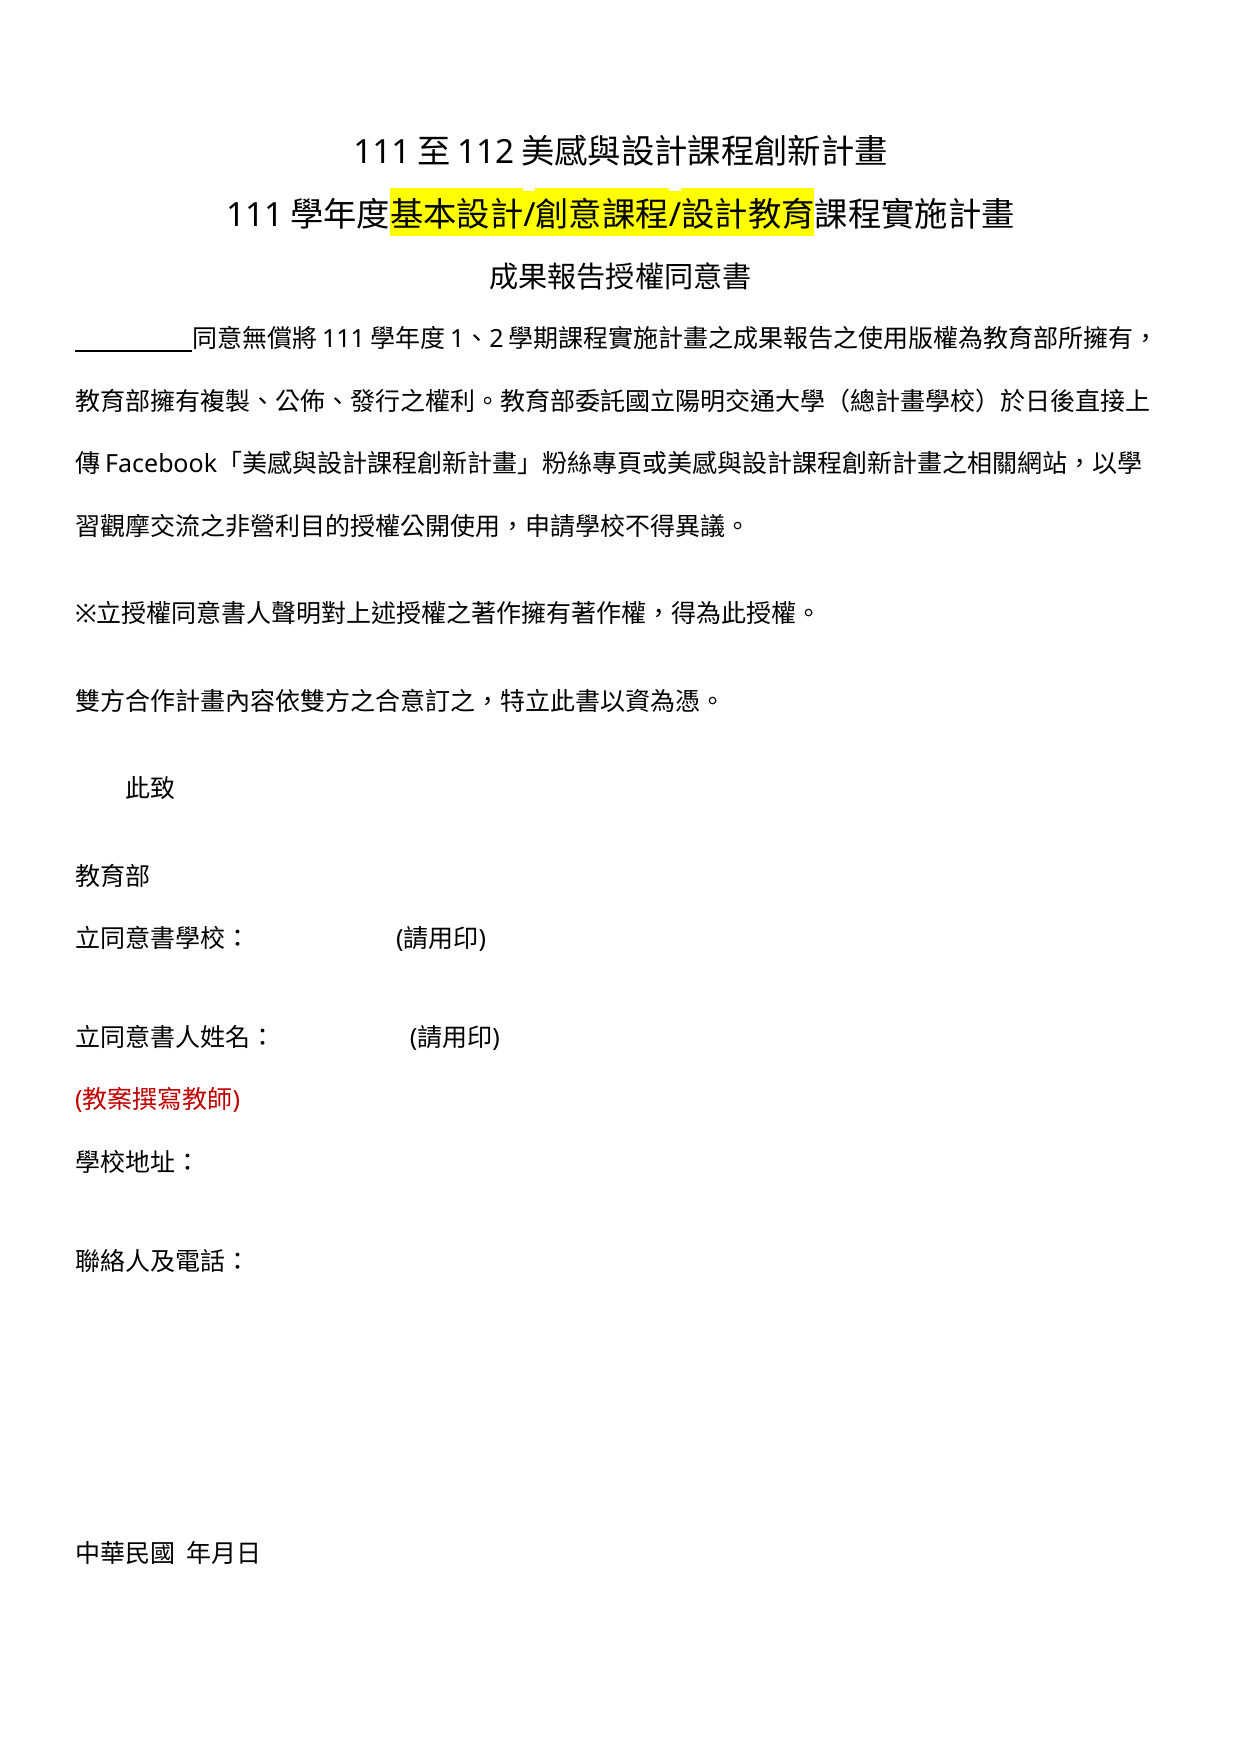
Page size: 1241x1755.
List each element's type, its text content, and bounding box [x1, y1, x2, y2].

text 立同意書學校： (請用印) [75, 895, 1165, 958]
text (教案撰寫教師) [75, 1056, 1165, 1119]
text 成果報告授權同意書 [75, 233, 1165, 295]
text 此致 [75, 745, 1165, 808]
text 聯絡人及電話： [75, 1218, 1165, 1280]
text 教育部 [75, 833, 1165, 895]
text 111至112美感與設計課程創新計畫 [75, 108, 1165, 170]
text 中華民國 年月日 [75, 1509, 1165, 1572]
text 同意無償將111學年度1、2學期課程實施計畫之成果報告之使用版權為教育部所擁有，教育部擁有複製、公佈、發行之權利。教育部委託國立陽明交通大學（總計畫學校）於日後直接上傳Facebook「美感與設計課程創新計畫」粉絲專頁或美感與設計課程創新計畫之相關網站，以學習觀摩交流之非營利目的授權公開使用，申請學校不得異議。 [75, 295, 1165, 545]
text 立同意書人姓名： (請用印) [75, 994, 1165, 1056]
text ※立授權同意書人聲明對上述授權之著作擁有著作權，得為此授權。 [75, 570, 1165, 633]
text 111學年度基本設計/創意課程/設計教育課程實施計畫 [75, 170, 1165, 233]
text 學校地址： [75, 1119, 1165, 1181]
text 雙方合作計畫內容依雙方之合意訂之，特立此書以資為憑。 [75, 658, 1165, 720]
